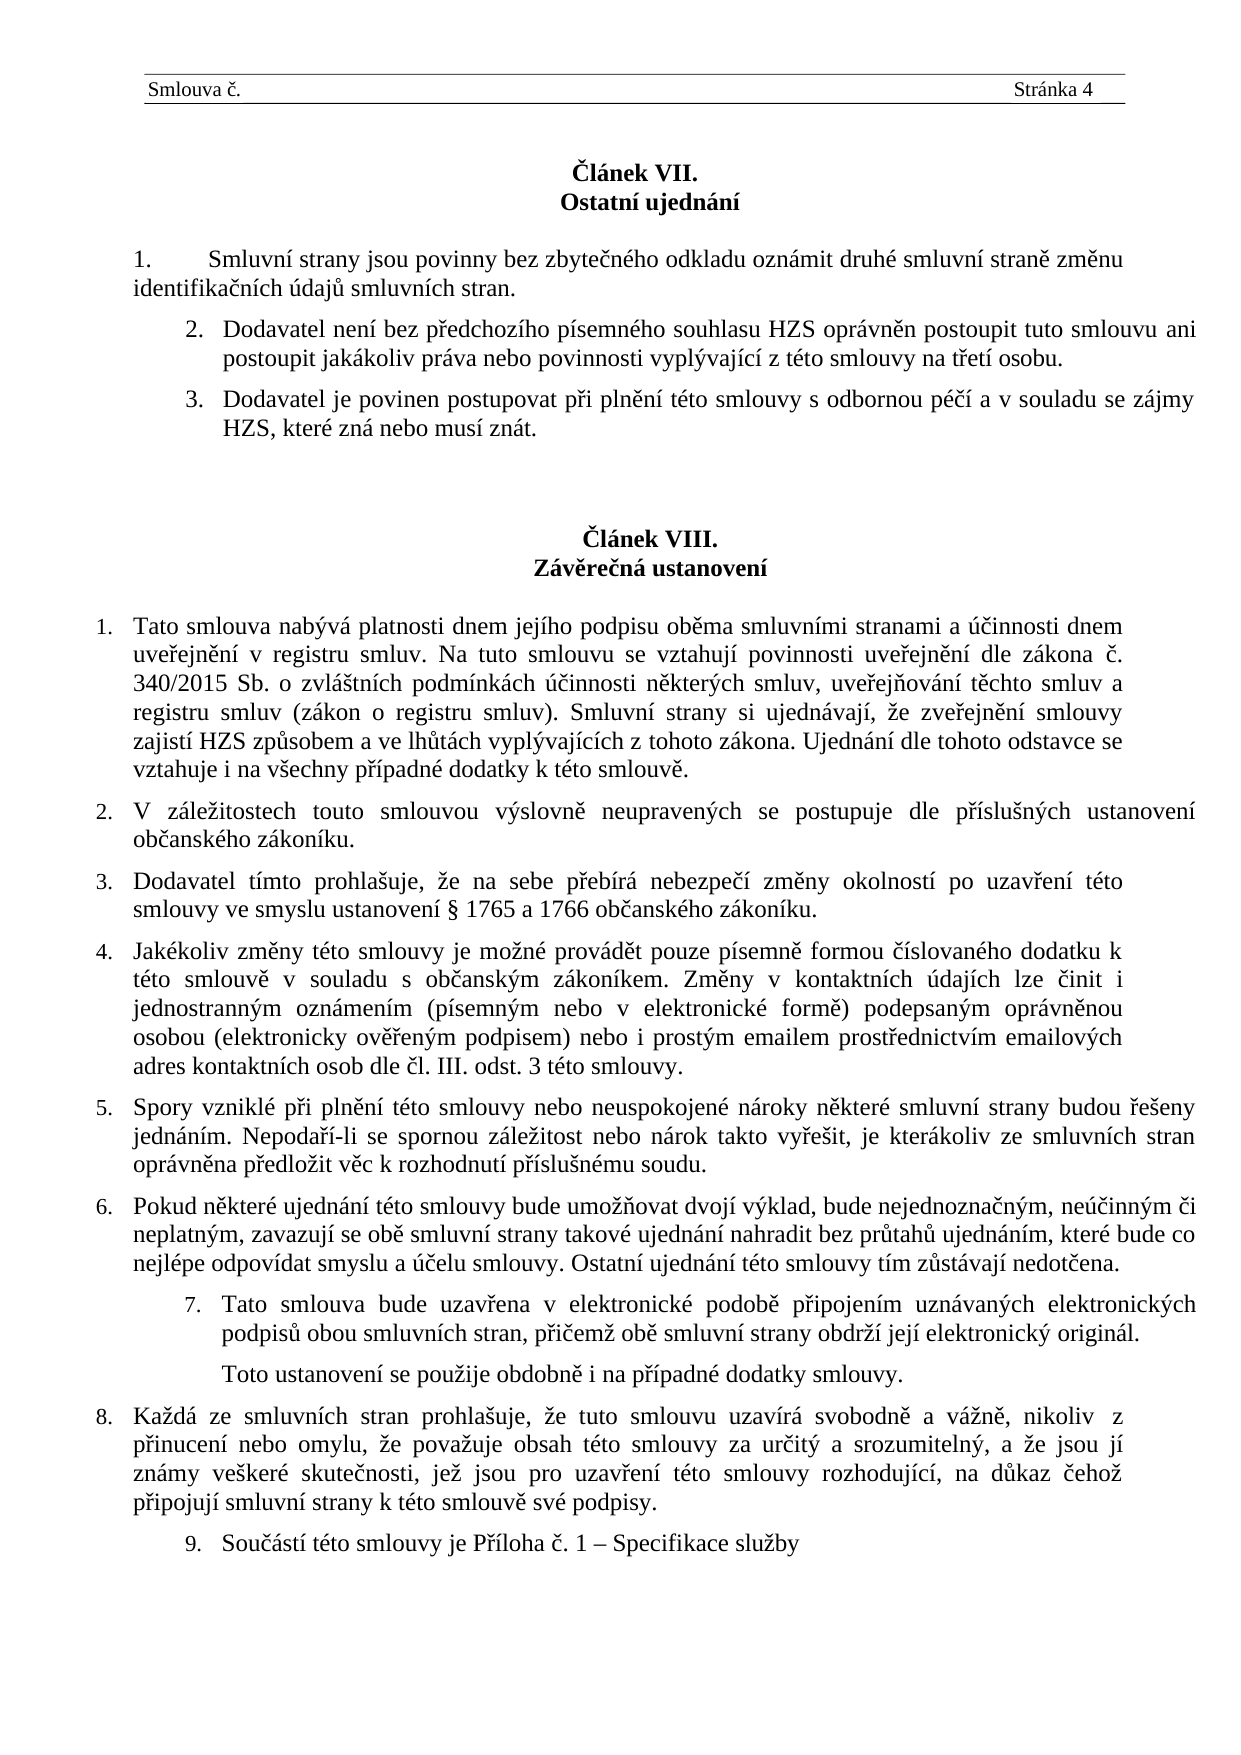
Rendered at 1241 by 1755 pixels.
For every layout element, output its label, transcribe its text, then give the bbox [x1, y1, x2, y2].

list Dodavatel není bez předchozího písemného souhlasu HZS oprávněn postoupit tuto smlouvu ani postoupit jakákoliv práva nebo povinnosti vyplývající z této smlouvy na třetí osobu. [185, 314, 1196, 372]
text Toto ustanovení se použije obdobně i na případné dodatky smlouvy. [221, 1359, 1196, 1388]
list Jakékoliv změny této smlouvy je možné provádět pouze písemně formou číslovaného dodatku k této smlouvě v souladu s občanským zákoníkem. Změny v kontaktních údajích lze činit i jednostranným oznámením (písemným nebo v elektronické formě) podepsaným oprávněnou osobou (elektronicky ověřeným podpisem) nebo i prostým emailem prostřednictvím emailových adres kontaktních osob dle čl. III. odst. 3 této smlouvy. [96, 936, 1123, 1079]
list Dodavatel tímto prohlašuje, že na sebe přebírá nebezpečí změny okolností po uzavření této smlouvy ve smyslu ustanovení § 1765 a 1766 občanského zákoníku. [96, 866, 1123, 923]
list Tato smlouva bude uzavřena v elektronické podobě připojením uznávaných elektronických podpisů obou smluvních stran, přičemž obě smluvní strany obdrží její elektronický originál. [184, 1289, 1196, 1347]
list V záležitostech touto smlouvou výslovně neupravených se postupuje dle příslušných ustanovení občanského zákoníku. [96, 796, 1196, 853]
list Tato smlouva nabývá platnosti dnem jejího podpisu oběma smluvními stranami a účinnosti dnem uveřejnění v registru smluv. Na tuto smlouvu se vztahují povinnosti uveřejnění dle zákona č. 340/2015 Sb. o zvláštních podmínkách účinnosti některých smluv, uveřejňování těchto smluv a registru smluv (zákon o registru smluv). Smluvní strany si ujednávají, že zveřejnění smlouvy zajistí HZS způsobem a ve lhůtách vyplývajících z tohoto zákona. Ujednání dle tohoto odstavce se vztahuje i na všechny případné dodatky k této smlouvě. [96, 611, 1123, 783]
list Spory vzniklé při plnění této smlouvy nebo neuspokojené nároky některé smluvní strany budou řešeny jednáním. Nepodaří-li se spornou záležitost nebo nárok takto vyřešit, je kterákoliv ze smluvních stran oprávněna předložit věc k rozhodnutí příslušnému soudu. [96, 1092, 1196, 1178]
list Pokud některé ujednání této smlouvy bude umožňovat dvojí výklad, bude nejednoznačným, neúčinným či neplatným, zavazují se obě smluvní strany takové ujednání nahradit bez průtahů ujednáním, které bude co nejlépe odpovídat smyslu a účelu smlouvy. Ostatní ujednání této smlouvy tím zůstávají nedotčena. [96, 1191, 1196, 1277]
list Každá ze smluvních stran prohlašuje, že tuto smlouvu uzavírá svobodně a vážně, nikoliv z přinucení nebo omylu, že považuje obsah této smlouvy za určitý a srozumitelný, a že jsou jí známy veškeré skutečnosti, jež jsou pro uzavření této smlouvy rozhodující, na důkaz čehož připojují smluvní strany k této smlouvě své podpisy. [96, 1401, 1123, 1516]
list Dodavatel je povinen postupovat při plnění této smlouvy s odbornou péčí a v souladu se zájmy HZS, které zná nebo musí znát. [185, 384, 1196, 442]
list Součástí této smlouvy je Příloha č. 1 – Specifikace služby [185, 1528, 1196, 1557]
list Smluvní strany jsou povinny bez zbytečného odkladu oznámit druhé smluvní straně změnu identifikačních údajů smluvních stran. [133, 244, 1123, 302]
subtitle Článek VIII. Závěrečná ustanovení [528, 524, 772, 582]
subtitle Článek VII. Ostatní ujednání [560, 158, 775, 216]
